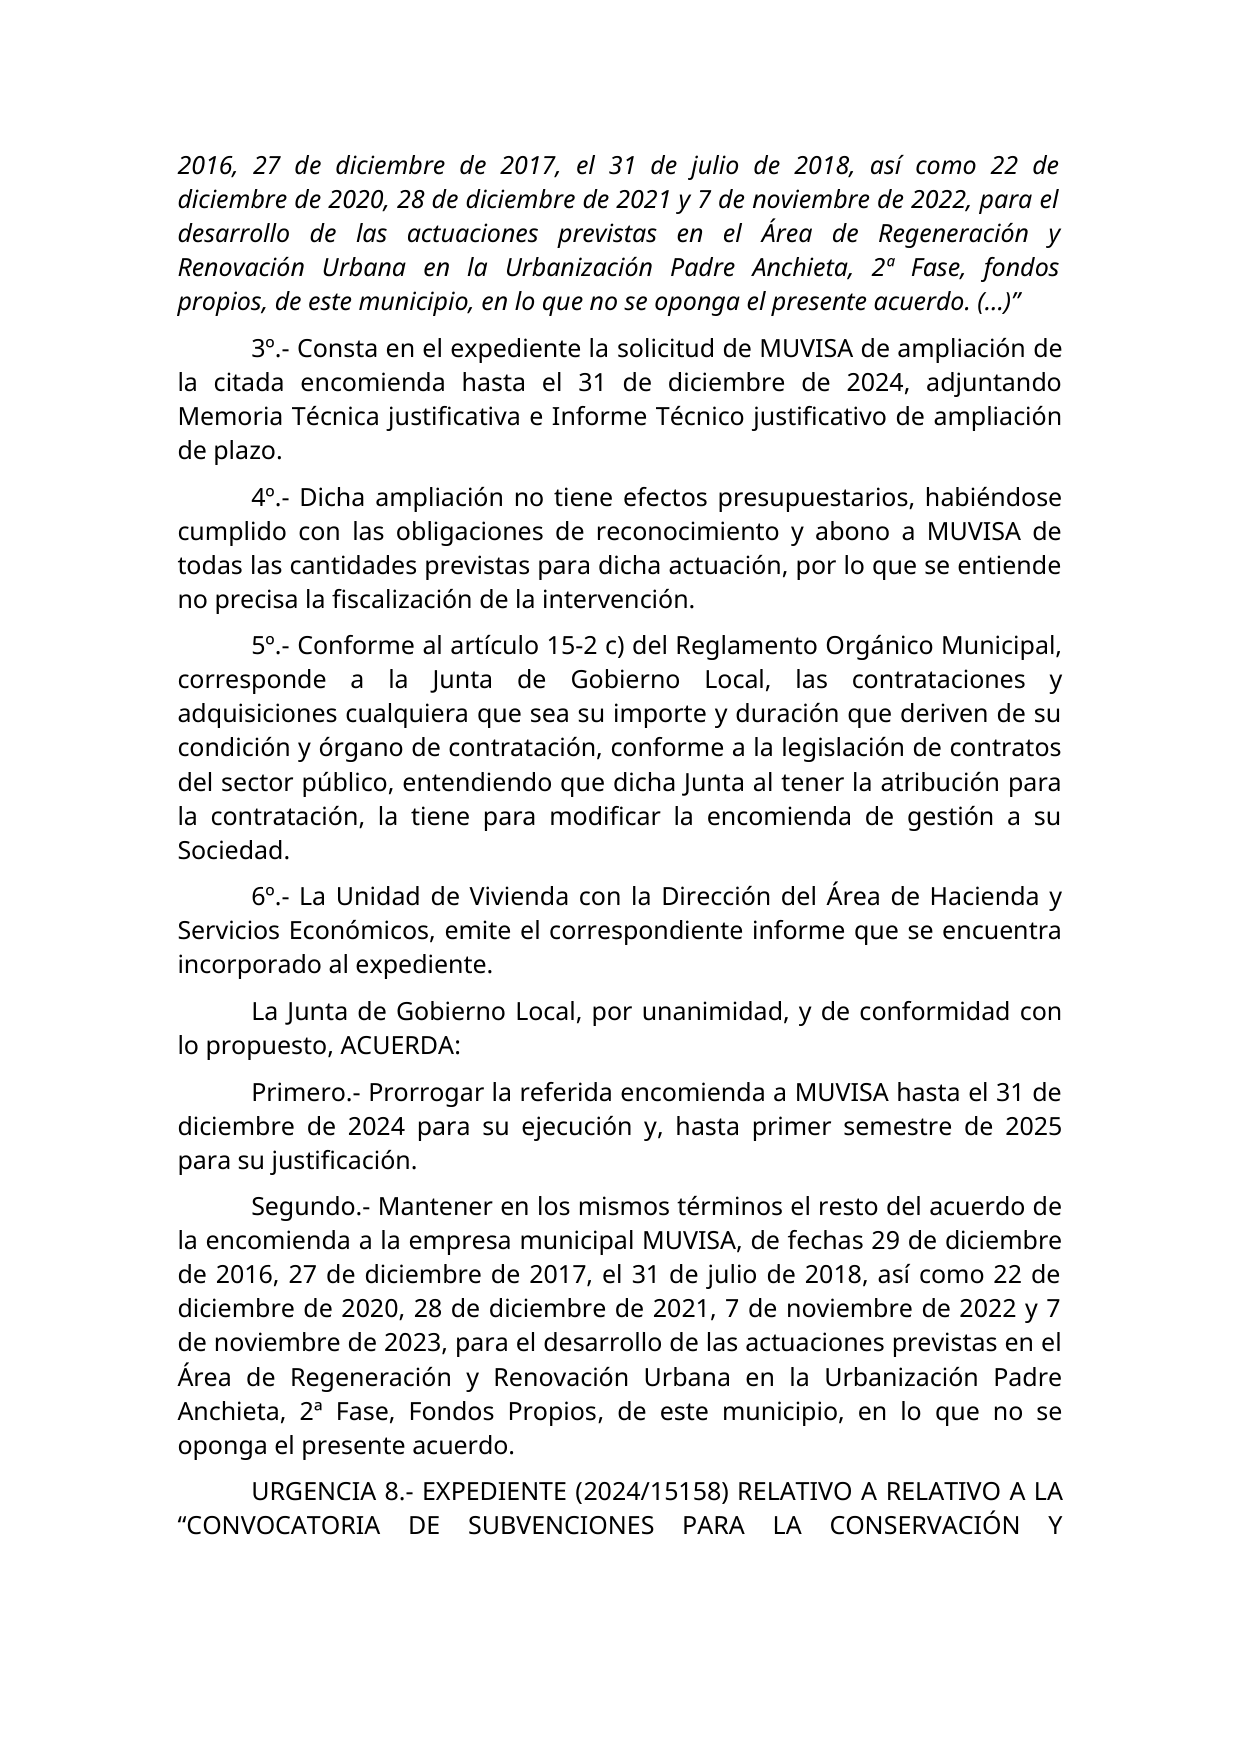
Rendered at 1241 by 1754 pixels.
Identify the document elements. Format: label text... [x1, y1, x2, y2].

text Primero.- Prorrogar la referida encomienda a MUVISA hasta el 31 de diciembre de 2024 para su ejecución y, hasta primer semestre de 2025 para su justificación. [177, 1074, 1063, 1176]
text 6º.- La Unidad de Vivienda con la Dirección del Área de Hacienda y Servicios Económicos, emite el correspondiente informe que se encuentra incorporado al expediente. [177, 879, 1063, 981]
text 4º.- Dicha ampliación no tiene efectos presupuestarios, habiéndose cumplido con las obligaciones de reconocimiento y abono a MUVISA de todas las cantidades previstas para dicha actuación, por lo que se entiende no precisa la fiscalización de la intervención. [177, 479, 1063, 615]
text La Junta de Gobierno Local, por unanimidad, y de conformidad con lo propuesto, ACUERDA: [177, 993, 1063, 1062]
text 3º.- Consta en el expediente la solicitud de MUVISA de ampliación de la citada encomienda hasta el 31 de diciembre de 2024, adjuntando Memoria Técnica justificativa e Informe Técnico justificativo de ampliación de plazo. [177, 330, 1063, 467]
text URGENCIA 8.- EXPEDIENTE (2024/15158) RELATIVO A RELATIVO A LA “CONVOCATORIA DE SUBVENCIONES PARA LA CONSERVACIÓN Y [177, 1474, 1063, 1542]
text 2016, 27 de diciembre de 2017, el 31 de julio de 2018, así como 22 de diciembre de 2020, 28 de diciembre de 2021 y 7 de noviembre de 2022, para el desarrollo de las actuaciones previstas en el Área de Regeneración y Renovación Urbana en la Urbanización Padre Anchieta, 2ª Fase, fondos propios, de este municipio, en lo que no se oponga el presente acuerdo. (…)” [177, 148, 1063, 318]
text 5º.- Conforme al artículo 15-2 c) del Reglamento Orgánico Municipal, corresponde a la Junta de Gobierno Local, las contrataciones y adquisiciones cualquiera que sea su importe y duración que deriven de su condición y órgano de contratación, conforme a la legislación de contratos del sector público, entendiendo que dicha Junta al tener la atribución para la contratación, la tiene para modificar la encomienda de gestión a su Sociedad. [177, 628, 1063, 866]
text Segundo.- Mantener en los mismos términos el resto del acuerdo de la encomienda a la empresa municipal MUVISA, de fechas 29 de diciembre de 2016, 27 de diciembre de 2017, el 31 de julio de 2018, así como 22 de diciembre de 2020, 28 de diciembre de 2021, 7 de noviembre de 2022 y 7 de noviembre de 2023, para el desarrollo de las actuaciones previstas en el Área de Regeneración y Renovación Urbana en la Urbanización Padre Anchieta, 2ª Fase, Fondos Propios, de este municipio, en lo que no se oponga el presente acuerdo. [177, 1189, 1063, 1461]
